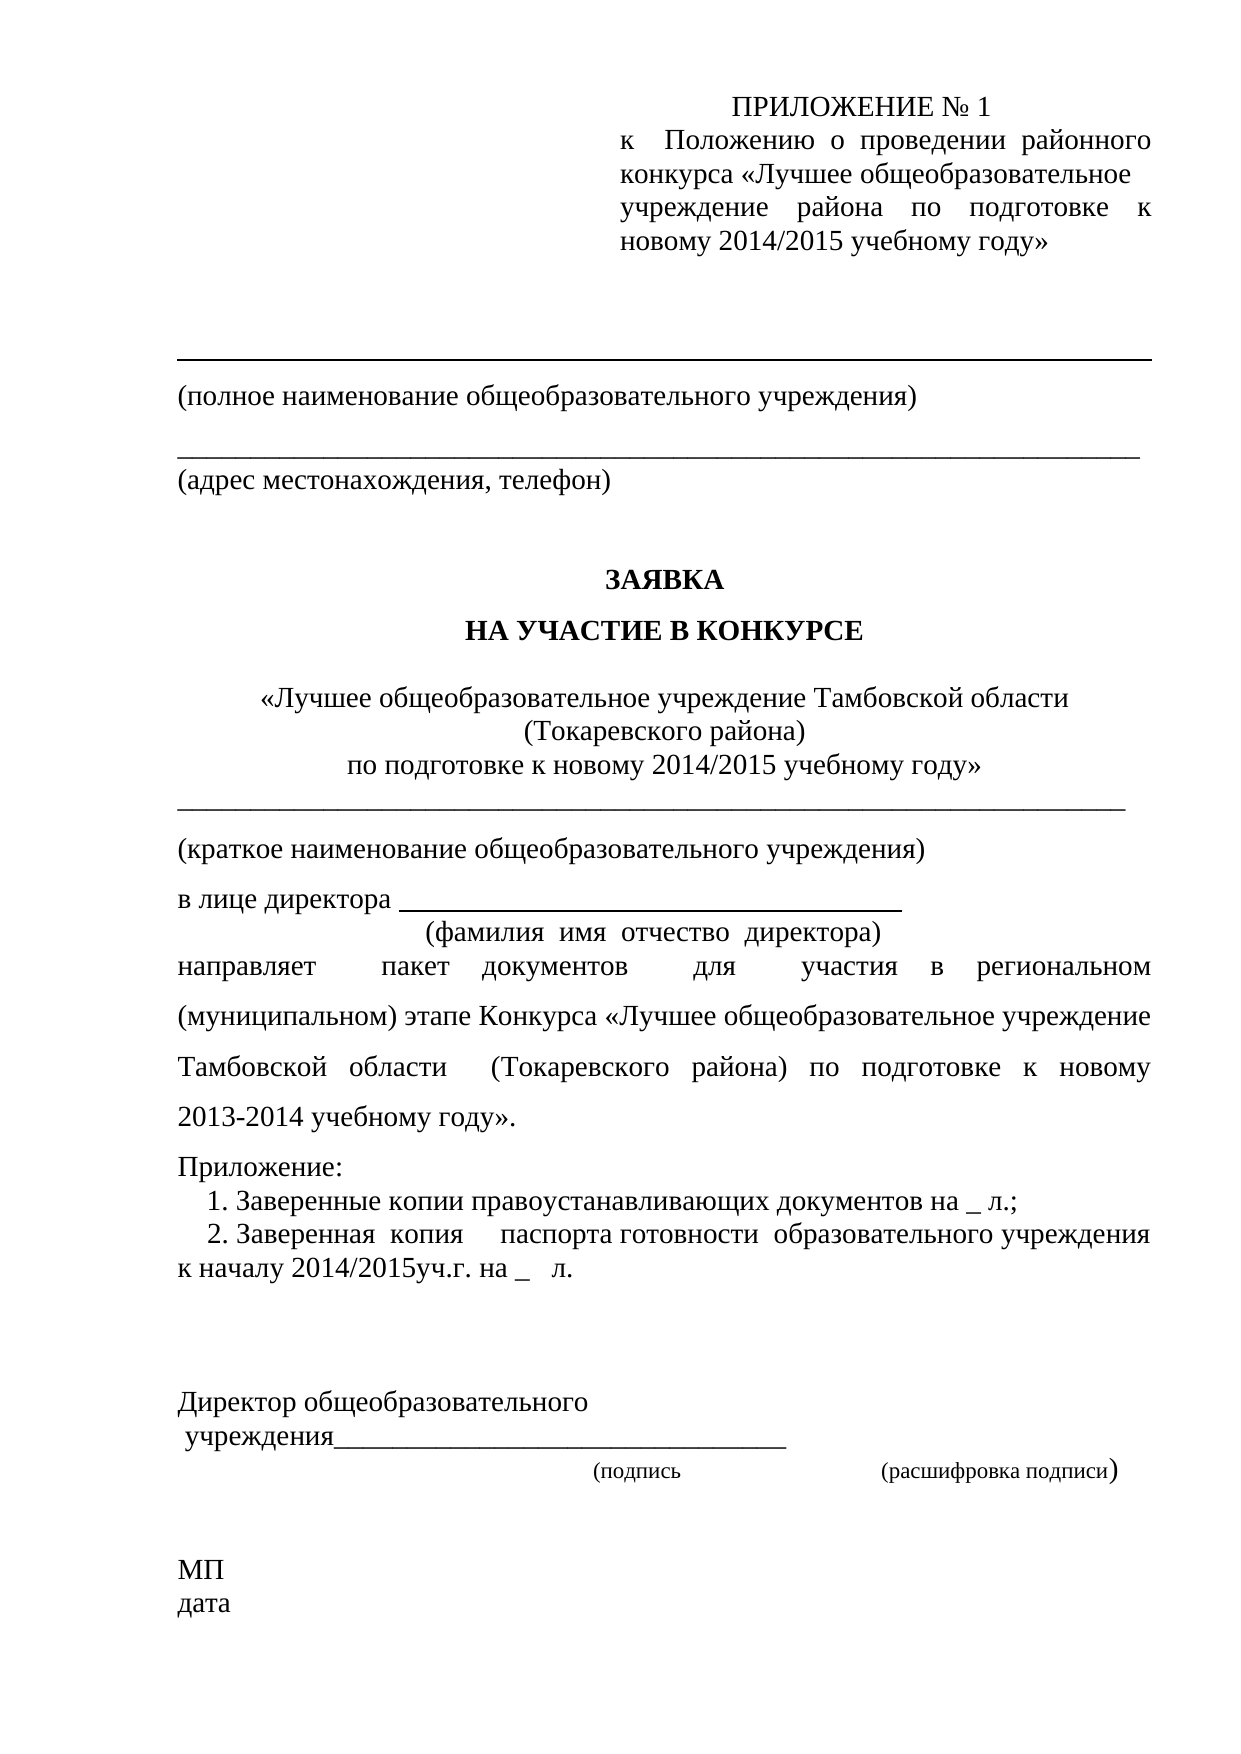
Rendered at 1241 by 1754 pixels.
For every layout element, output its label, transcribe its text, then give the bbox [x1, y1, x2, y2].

text __________________________________________________________________ [177, 428, 1152, 462]
text (фамилия имя отчество директора) [177, 914, 1152, 948]
text «Лучшее общеобразовательное учреждение Тамбовской области (Токаревского района) [177, 680, 1152, 747]
text к Положению о проведении районного конкурса «Лучшее общеобразовательное [620, 122, 1152, 189]
text в лице директора _________________________________ [177, 881, 1152, 914]
text (подпись (расшифровка подписи) [177, 1451, 1152, 1485]
text учреждение района по подготовке к новому 2014/2015 учебному году» [620, 189, 1152, 256]
text (полное наименование общеобразовательного учреждения) [177, 378, 1152, 411]
text _________________________________________________________________ [177, 780, 1152, 814]
text 1. Заверенные копии правоустанавливающих документов на _ л.; [177, 1183, 1152, 1216]
text 2. Заверенная копия паспорта готовности образовательного учреждения к началу 2014/2015уч.г. на _ л. [177, 1216, 1152, 1283]
text МП [177, 1552, 1152, 1585]
text по подготовке к новому 2014/2015 учебному году» [177, 747, 1152, 780]
text ЗАЯВКА [177, 562, 1152, 596]
text учреждения_______________________________ [177, 1418, 1152, 1451]
text (краткое наименование общеобразовательного учреждения) [177, 831, 1152, 864]
text дата [177, 1585, 1152, 1619]
text ПРИЛОЖЕНИЕ № 1 [177, 89, 1171, 122]
text Приложение: [177, 1149, 1152, 1183]
text НА УЧАСТИЕ В КОНКУРСЕ [177, 613, 1152, 646]
text (адрес местонахождения, телефон) [177, 462, 1152, 495]
text направляет пакет документов для участия в региональном (муниципальном) этапе Конкурса «Лучшее общеобразовательное учреждение Тамбовской области (Токаревского района) по подготовке к новому 2013-2014 учебному году». [177, 948, 1152, 1133]
text Директор общеобразовательного [177, 1384, 1152, 1418]
